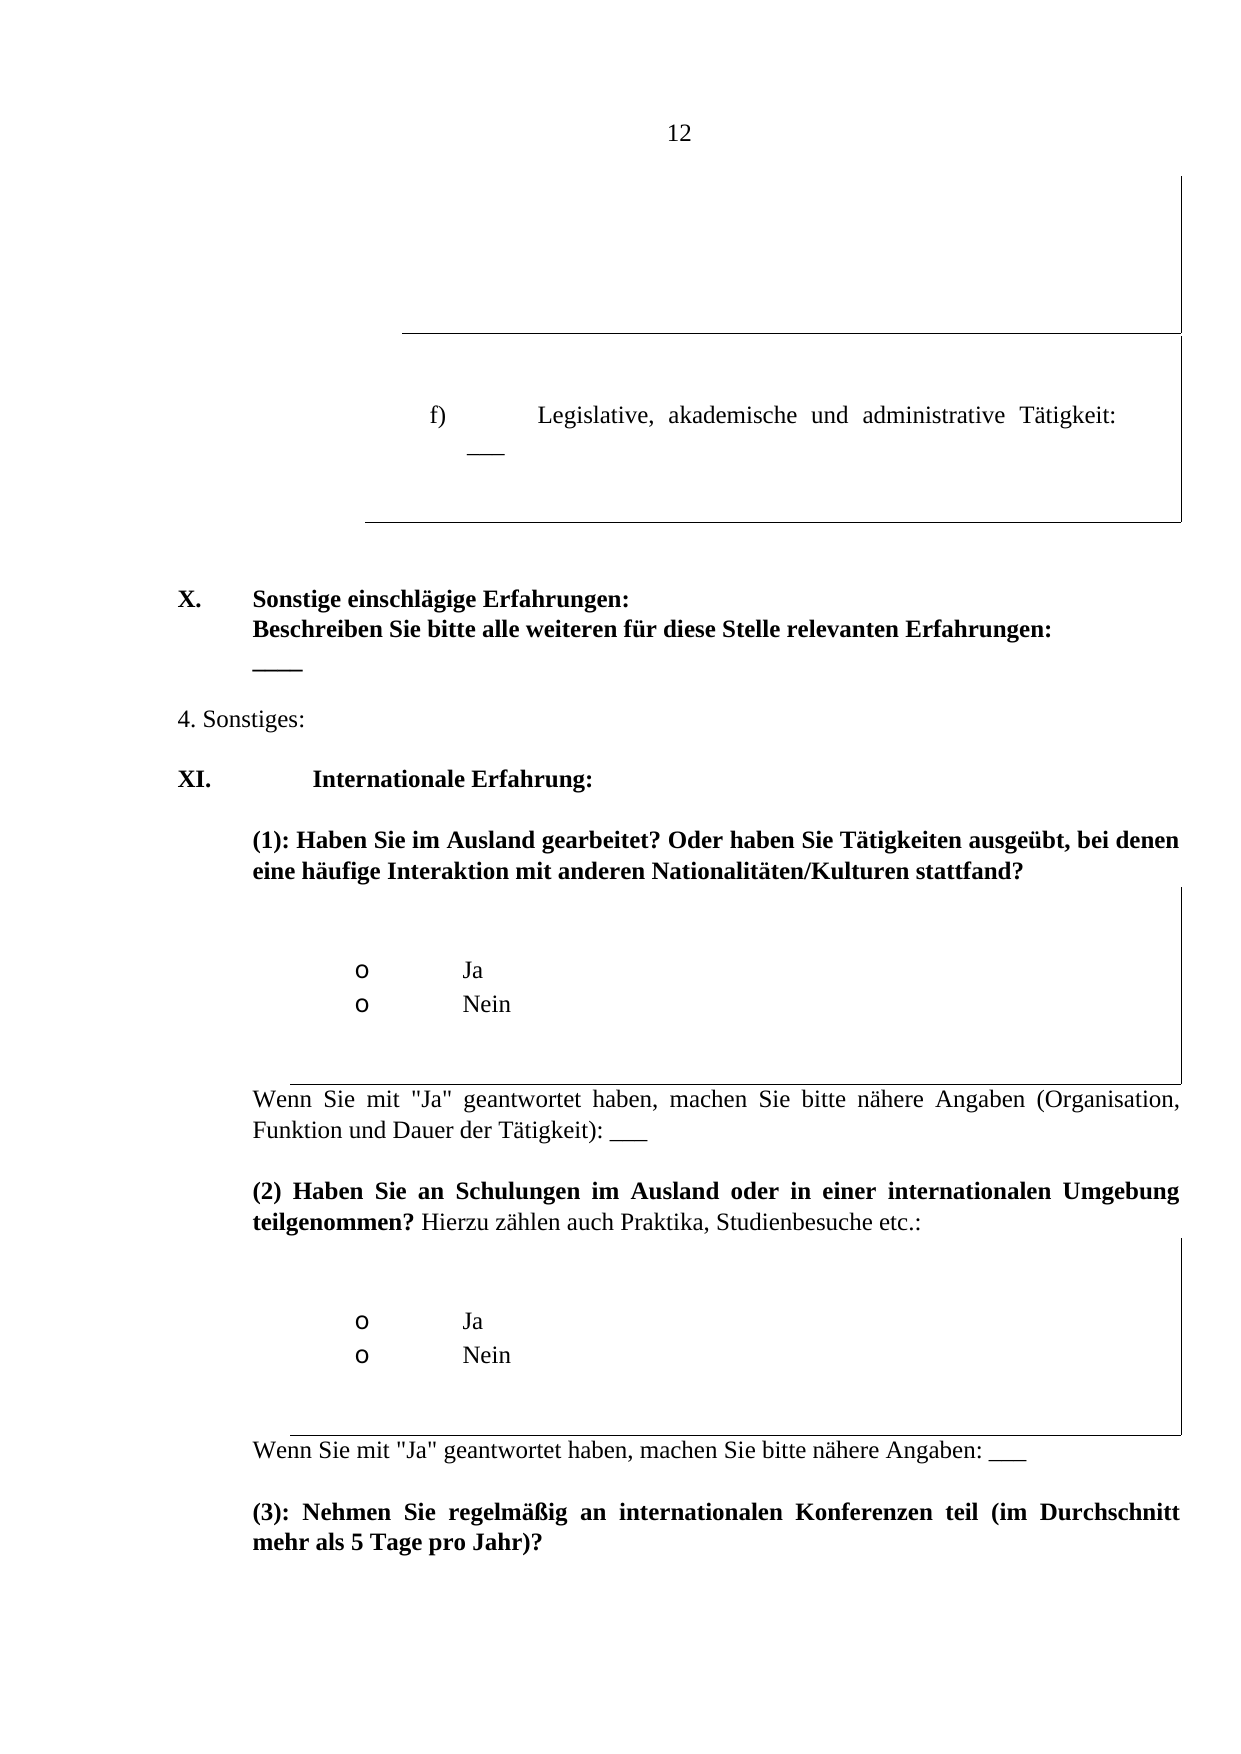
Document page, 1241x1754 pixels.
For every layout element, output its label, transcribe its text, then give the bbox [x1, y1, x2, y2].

text XI. Internationale Erfahrung: [177, 764, 1181, 793]
text (1): Haben Sie im Ausland gearbeitet? Oder haben Sie Tätigkeiten ausgeübt, bei denen eine häufige Interaktion mit anderen Nationalitäten/Kulturen stattfand? [252, 826, 1181, 885]
text o Ja [290, 887, 1181, 986]
text (2) Haben Sie an Schulungen im Ausland oder in einer internationalen Umgebung teilgenommen? Hierzu zählen auch Praktika, Studienbesuche etc.: [252, 1176, 1181, 1236]
text 4. Sonstiges: [177, 704, 1181, 733]
text o Ja [290, 1238, 1181, 1337]
text Beschreiben Sie bitte alle weiteren für diese Stelle relevanten Erfahrungen: [251, 614, 1181, 643]
text Wenn Sie mit "Ja" geantwortet haben, machen Sie bitte nähere Angaben: ___ [252, 1435, 1181, 1464]
text (3): Nehmen Sie regelmäßig an internationalen Konferenzen teil (im Durchschnitt mehr als 5 Tage pro Jahr)? [252, 1497, 1181, 1556]
text Wenn Sie mit "Ja" geantwortet haben, machen Sie bitte nähere Angaben (Organisation, Funktion und Dauer der Tätigkeit): ___ [252, 1084, 1181, 1144]
text f) Legislative, akademische und administrative Tätigkeit: ___ [365, 336, 1181, 522]
text ____ [252, 645, 1181, 674]
text X. Sonstige einschlägige Erfahrungen: [177, 584, 1181, 612]
text o Nein [290, 1337, 1181, 1435]
text o Nein [290, 986, 1181, 1084]
